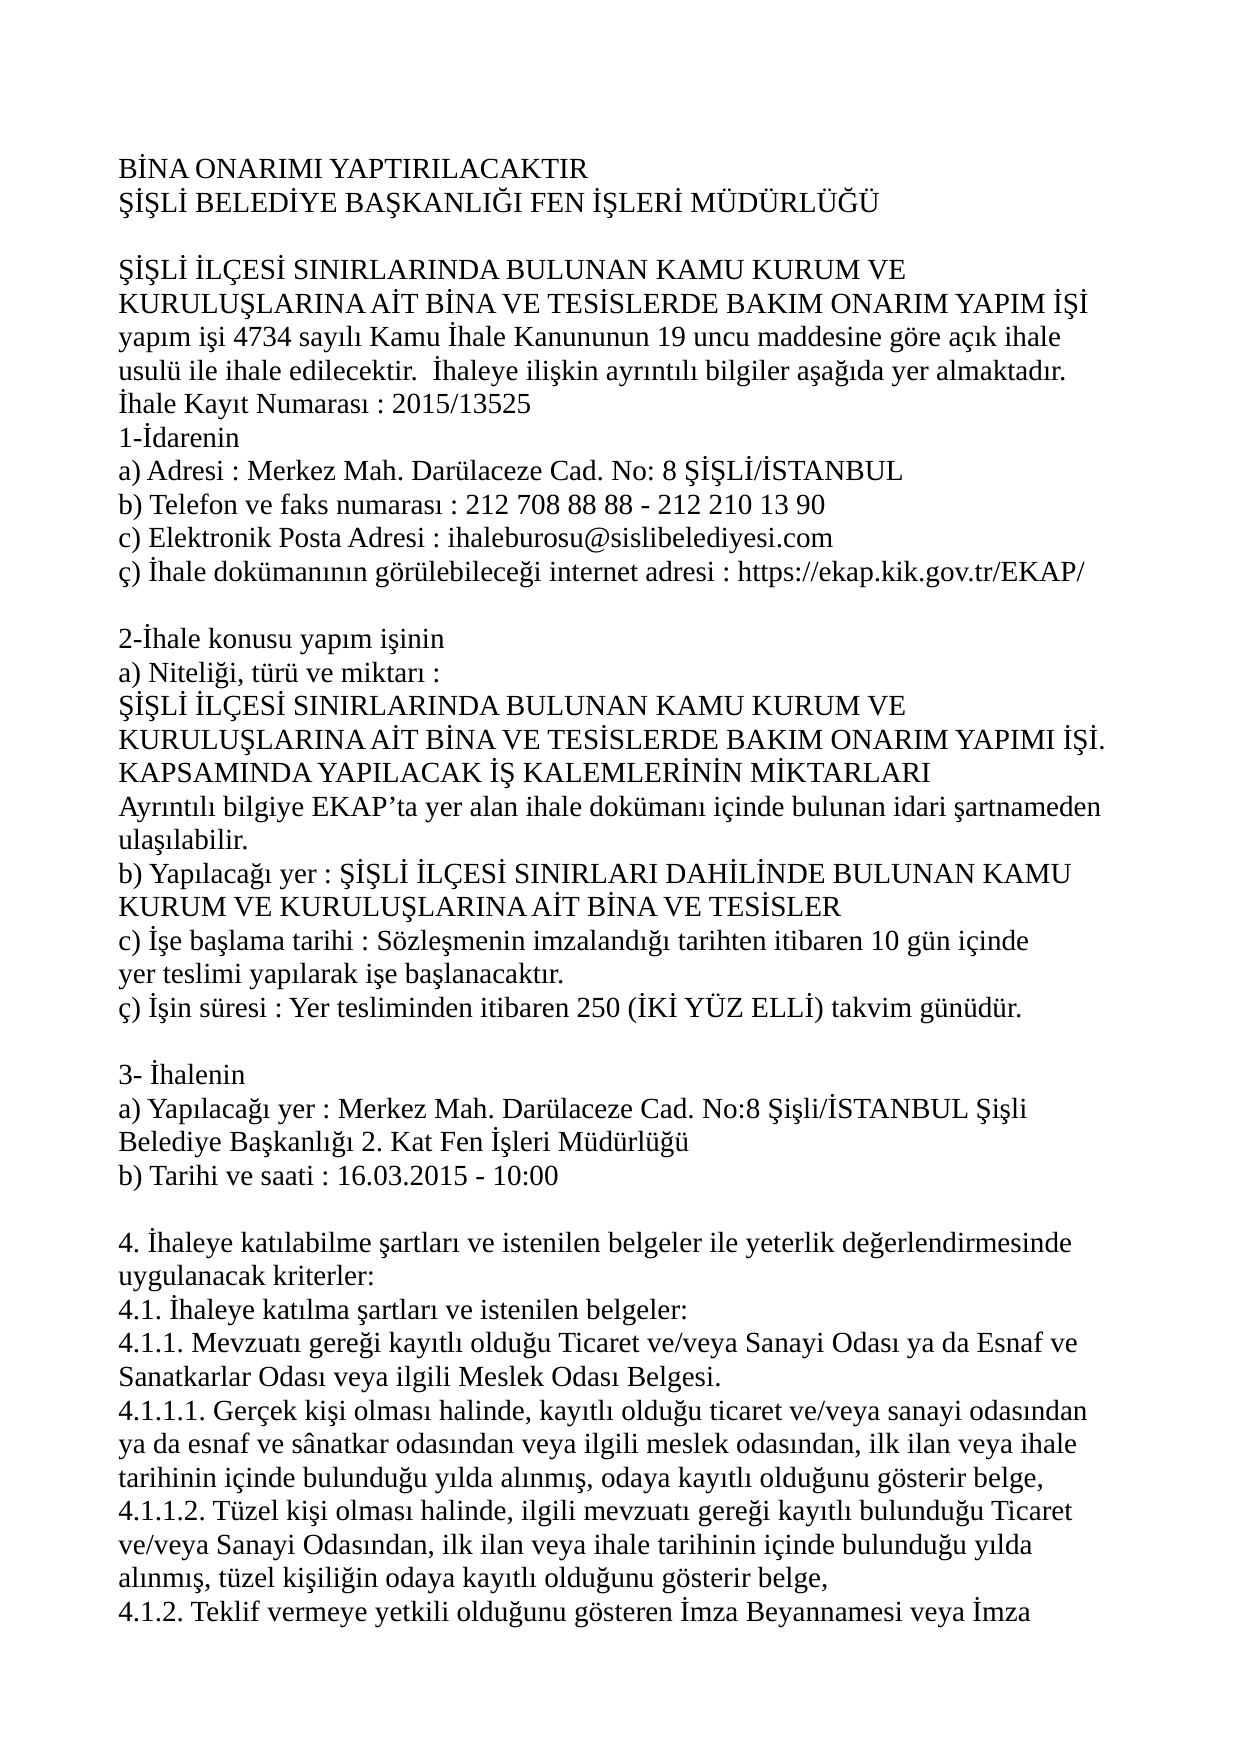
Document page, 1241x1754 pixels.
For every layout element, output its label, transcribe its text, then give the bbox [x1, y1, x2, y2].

text a) Adresi : Merkez Mah. Darülaceze Cad. No: 8 ŞİŞLİ/İSTANBUL [118, 453, 1122, 487]
text b) Tarihi ve saati : 16.03.2015 - 10:00 [118, 1158, 1122, 1191]
text Ayrıntılı bilgiye EKAP’ta yer alan ihale dokümanı içinde bulunan idari şartnameden ulaşılabilir. [118, 789, 1122, 856]
text 4.1.2. Teklif vermeye yetkili olduğunu gösteren İmza Beyannamesi veya İmza [118, 1594, 1122, 1627]
text ŞİŞLİ İLÇESİ SINIRLARINDA BULUNAN KAMU KURUM VE KURULUŞLARINA AİT BİNA VE TESİSLERDE BAKIM ONARIM YAPIM İŞİ yapım işi 4734 sayılı Kamu İhale Kanununun 19 uncu maddesine göre açık ihale usulü ile ihale edilecektir. İhaleye ilişkin ayrıntılı bilgiler aşağıda yer almaktadır. [118, 252, 1122, 386]
text 4.1.1. Mevzuatı gereği kayıtlı olduğu Ticaret ve/veya Sanayi Odası ya da Esnaf ve Sanatkarlar Odası veya ilgili Meslek Odası Belgesi. [118, 1326, 1122, 1393]
text 1-İdarenin [118, 420, 1122, 453]
text 4.1. İhaleye katılma şartları ve istenilen belgeler: [118, 1292, 1122, 1326]
text BİNA ONARIMI YAPTIRILACAKTIR [118, 118, 1122, 185]
text ŞİŞLİ İLÇESİ SINIRLARINDA BULUNAN KAMU KURUM VE KURULUŞLARINA AİT BİNA VE TESİSLERDE BAKIM ONARIM YAPIMI İŞİ. KAPSAMINDA YAPILACAK İŞ KALEMLERİNİN MİKTARLARI [118, 688, 1122, 789]
text ŞİŞLİ BELEDİYE BAŞKANLIĞI FEN İŞLERİ MÜDÜRLÜĞÜ [118, 185, 1122, 219]
text c) İşe başlama tarihi : Sözleşmenin imzalandığı tarihten itibaren 10 gün içinde [118, 923, 1122, 957]
text a) Niteliği, türü ve miktarı : [118, 655, 1122, 688]
text 4.1.1.1. Gerçek kişi olması halinde, kayıtlı olduğu ticaret ve/veya sanayi odasından ya da esnaf ve sânatkar odasından veya ilgili meslek odasından, ilk ilan veya ihale tarihinin içinde bulunduğu yılda alınmış, odaya kayıtlı olduğunu gösterir belge, [118, 1393, 1122, 1493]
text 2-İhale konusu yapım işinin [118, 621, 1122, 655]
text ç) İhale dokümanının görülebileceği internet adresi : https://ekap.kik.gov.tr/EKAP/ [118, 554, 1122, 588]
text 3- İhalenin [118, 1057, 1122, 1091]
text yer teslimi yapılarak işe başlanacaktır. [118, 957, 1122, 990]
text b) Yapılacağı yer : ŞİŞLİ İLÇESİ SINIRLARI DAHİLİNDE BULUNAN KAMU KURUM VE KURULUŞLARINA AİT BİNA VE TESİSLER [118, 856, 1122, 923]
text ç) İşin süresi : Yer tesliminden itibaren 250 (İKİ YÜZ ELLİ) takvim günüdür. [118, 990, 1122, 1024]
text a) Yapılacağı yer : Merkez Mah. Darülaceze Cad. No:8 Şişli/İSTANBUL Şişli Belediye Başkanlığı 2. Kat Fen İşleri Müdürlüğü [118, 1091, 1122, 1158]
text c) Elektronik Posta Adresi : ihaleburosu@sislibelediyesi.com [118, 521, 1122, 554]
text 4. İhaleye katılabilme şartları ve istenilen belgeler ile yeterlik değerlendirmesinde uygulanacak kriterler: [118, 1225, 1122, 1292]
text 4.1.1.2. Tüzel kişi olması halinde, ilgili mevzuatı gereği kayıtlı bulunduğu Ticaret ve/veya Sanayi Odasından, ilk ilan veya ihale tarihinin içinde bulunduğu yılda alınmış, tüzel kişiliğin odaya kayıtlı olduğunu gösterir belge, [118, 1493, 1122, 1594]
text İhale Kayıt Numarası : 2015/13525 [118, 386, 1122, 420]
text b) Telefon ve faks numarası : 212 708 88 88 - 212 210 13 90 [118, 487, 1122, 521]
